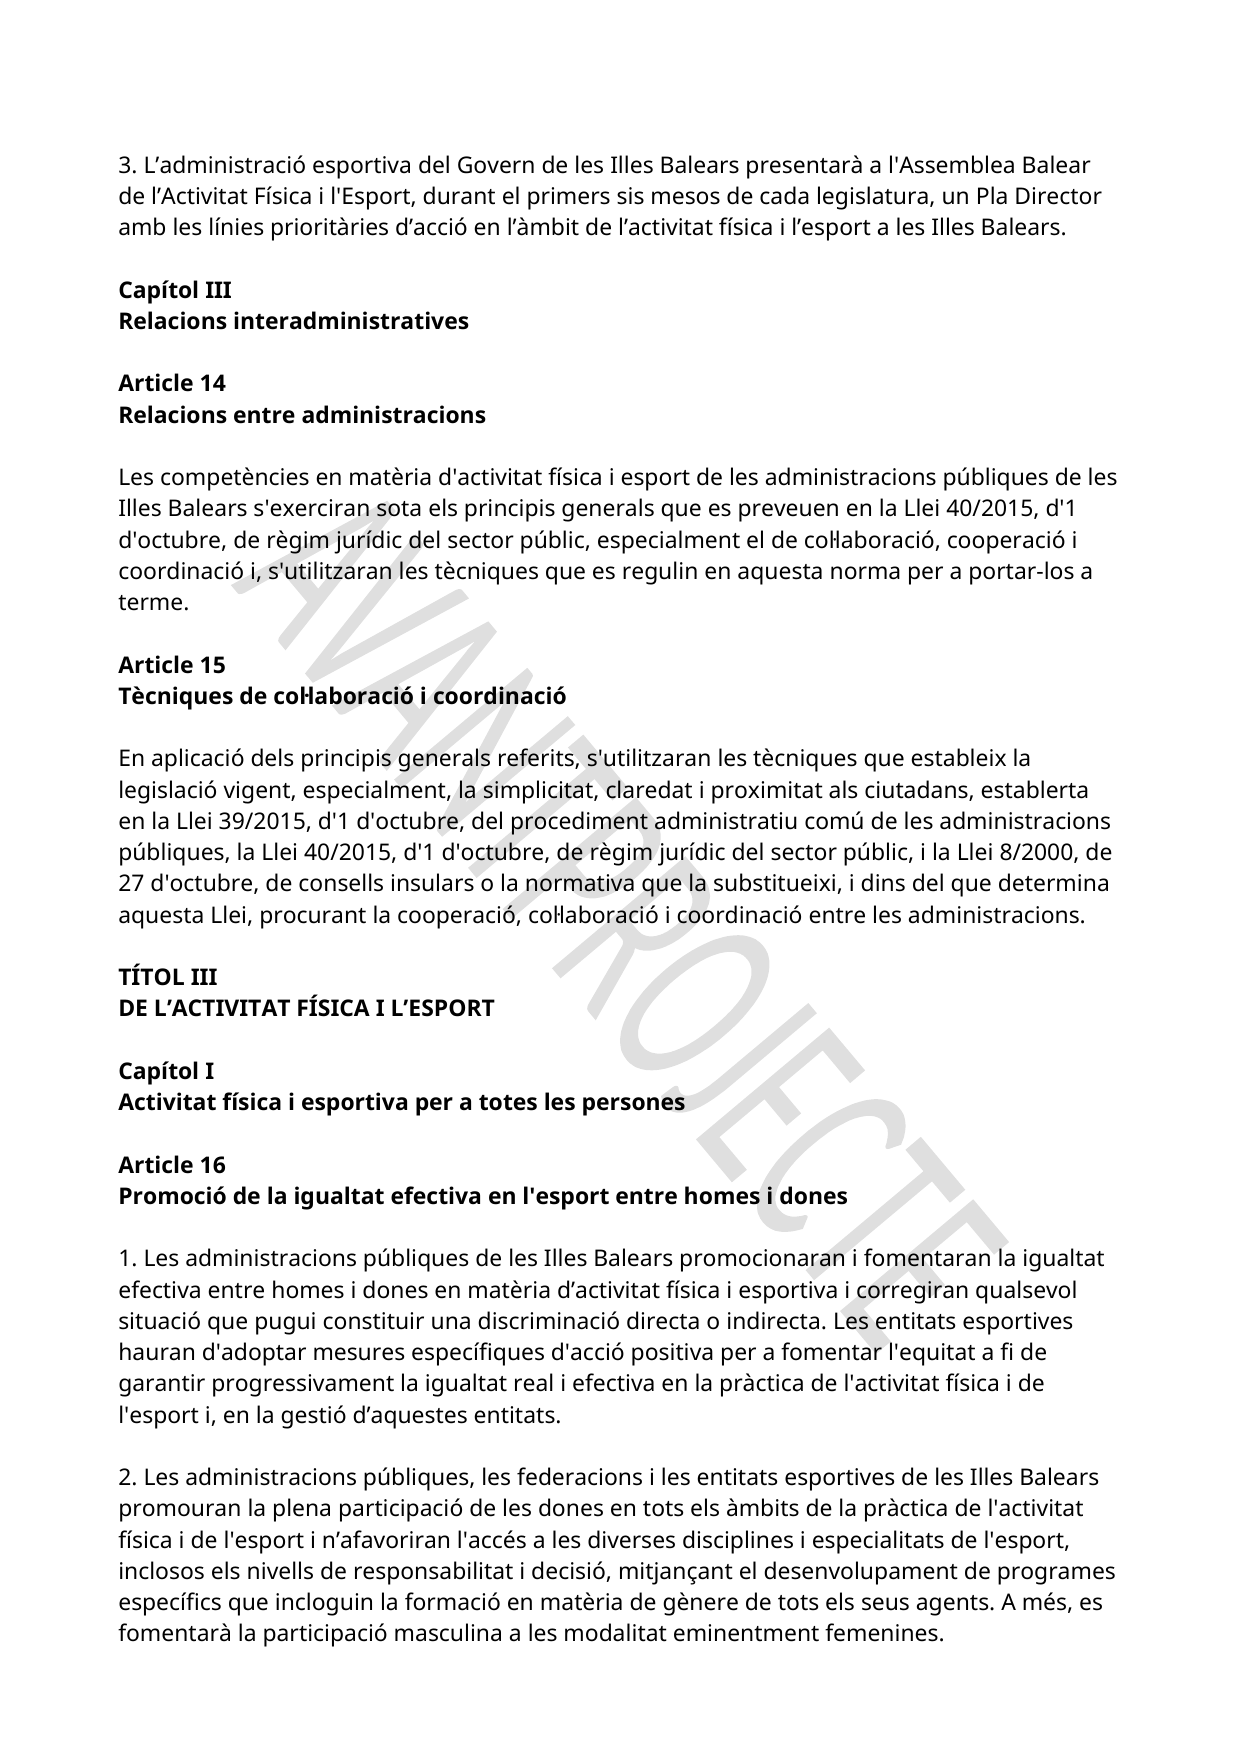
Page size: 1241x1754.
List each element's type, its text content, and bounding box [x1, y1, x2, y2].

text Promoció de la igualtat efectiva en l'esport entre homes i dones [118, 1180, 763, 1211]
text Article 14 [118, 367, 1122, 399]
text [762, 961, 1122, 992]
text Article 15 [118, 649, 323, 680]
text Article 16 [118, 1149, 729, 1180]
text Tècniques de col·laboració i coordinació [400, 680, 442, 708]
text [732, 1055, 795, 1086]
text Les competències en matèria d'activitat física i esport de les administracions públiques de les Illes Balears s'exerciran sota els principis generals que es preveuen en la Llei 40/2015, d'1 d'octubre, de règim jurídic del sector públic, especialment el de col·laboració, cooperació i coordinació i, s'utilitzaran les tècniques que es regulin en aquesta norma per a portar-los a terme. [118, 461, 1122, 617]
text Promoció de la igualtat efectiva en l'esport entre homes i dones [776, 1180, 911, 1211]
text En aplicació dels principis generals referits, s'utilitzaran les tècniques que estableix la legislació vigent, especialment, la simplicitat, claredat i proximitat als ciutadans, establerta en la Llei 39/2015, d'1 d'octubre, del procediment administratiu comú de les administracions públiques, la Llei 40/2015, d'1 d'octubre, de règim jurídic del sector públic, i la Llei 8/2000, de 27 d'octubre, de consells insulars o la normativa que la substitueixi, i dins del que determina aquesta Llei, procurant la cooperació, col·laboració i coordinació entre les administracions. [118, 742, 1122, 930]
text 3. L’administració esportiva del Govern de les Illes Balears presentarà a l'Assemblea Balear de l’Activitat Física i l'Esport, durant el primers sis mesos de cada legislatura, un Pla Director amb les línies prioritàries d’acció en l’àmbit de l’activitat física i l’esport a les Illes Balears. [118, 149, 1122, 242]
text [731, 1149, 787, 1180]
text [663, 961, 751, 992]
text Relacions interadministratives [118, 305, 1122, 336]
text [783, 1149, 922, 1180]
text Tècniques de col·laboració i coordinació [435, 680, 511, 711]
text Tècniques de col·laboració i coordinació [118, 680, 377, 711]
text [460, 649, 1122, 680]
text 2. Les administracions públiques, les federacions i les entitats esportives de les Illes Balears promouran la plena participació de les dones en tots els àmbits de la pràctica de l'activitat física i de l'esport i n’afavoriran l'accés a les diverses disciplines i especialitats de l'esport, inclosos els nivells de responsabilitat i decisió, mitjançant el desenvolupament de programes específics que incloguin la formació en matèria de gènere de tots els seus agents. A més, es fomentarà la participació masculina a les modalitat eminentment femenines. [118, 1461, 1122, 1649]
text Promoció de la igualtat efectiva en l'esport entre homes i dones [898, 1180, 1122, 1211]
text [613, 961, 674, 992]
text Activitat física i esportiva per a totes les persones [118, 1086, 758, 1117]
text TÍTOL III [118, 961, 612, 992]
text Tècniques de col·laboració i coordinació [515, 680, 1122, 711]
text Relacions entre administracions [118, 399, 1122, 430]
text [641, 992, 744, 1024]
text [738, 992, 1122, 1024]
text Capítol III [118, 274, 1122, 305]
text [932, 1149, 1122, 1180]
text 1. Les administracions públiques de les Illes Balears promocionaran i fomentaran la igualtat efectiva entre homes i dones en matèria d’activitat física i esportiva i corregiran qualsevol situació que pugui constituir una discriminació directa o indirecta. Les entitats esportives hauran d'adoptar mesures específiques d'acció positiva per a fomentar l'equitat a fi de garantir progressivament la igualtat real i efectiva en la pràctica de l'activitat física i de l'esport i, en la gestió d’aquestes entitats. [118, 1242, 1122, 1430]
text [782, 1055, 1122, 1086]
text [408, 649, 467, 680]
text Capítol I [118, 1055, 745, 1086]
text [780, 1086, 1122, 1117]
text DE L’ACTIVITAT FÍSICA I L’ESPORT [118, 992, 642, 1024]
text [320, 649, 435, 680]
